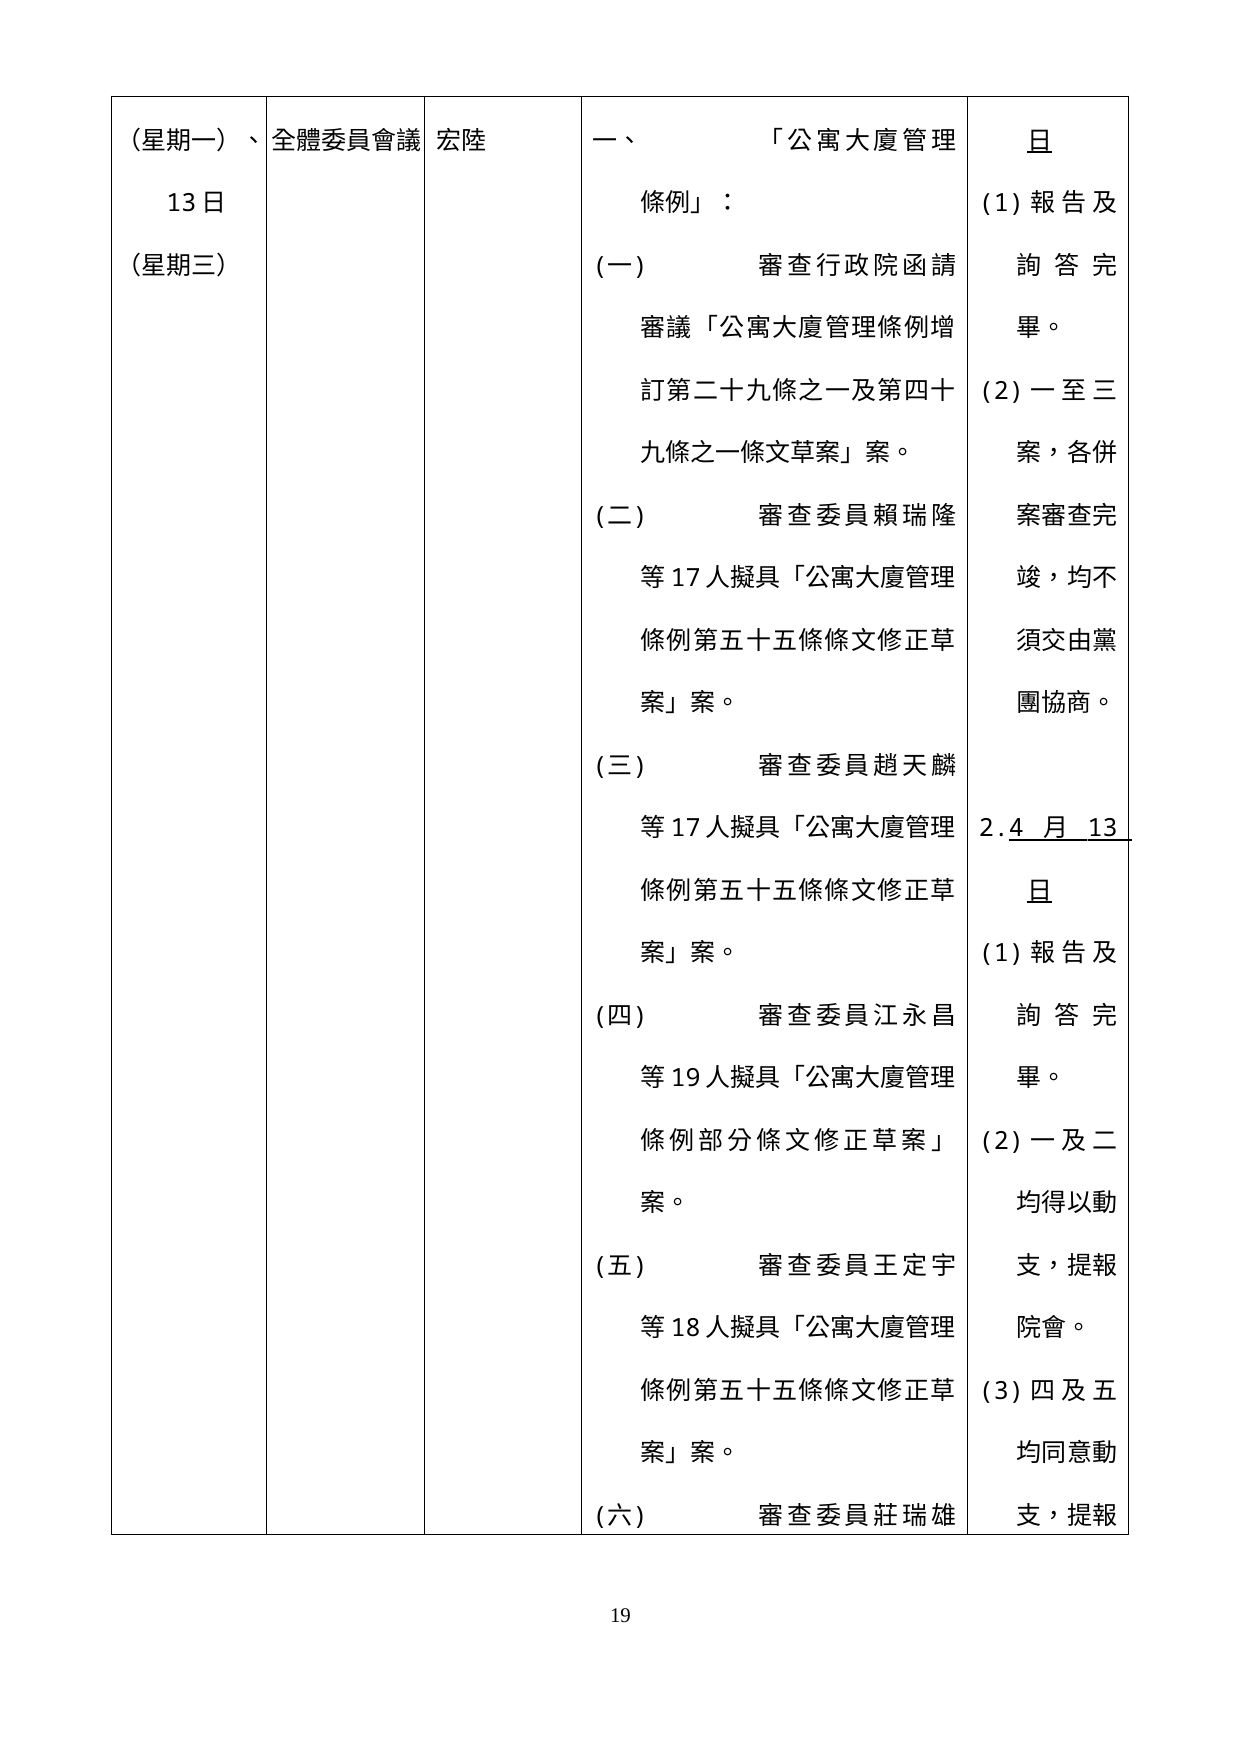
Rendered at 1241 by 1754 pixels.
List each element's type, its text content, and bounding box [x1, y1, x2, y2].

table_cell 宏陸 [425, 97, 581, 1534]
table_cell 日 (1)報告及詢答完畢。 (2)一至三案，各併案審查完竣，均不須交由黨團協商。 2.4月13日 (1)報告及詢答完畢。 (2)一及二均得以動支，提報院會。 (3)四及五均同意動支，提報 [968, 97, 1128, 1534]
table_cell 一、 「公寓大廈管理條例」： (一) 審查行政院函請審議「公寓大廈管理條例增訂第二十九條之一及第四十九條之一條文草案」案。 (二) 審查委員賴瑞隆等17人擬具「公寓大廈管理條例第五十五條條文修正草案」案。 (三) 審查委員趙天麟等17人擬具「公寓大廈管理條例第五十五條條文修正草案」案。 (四) 審查委員江永昌等19人擬具「公寓大廈管理條例部分條文修正草案」案。 (五) 審查委員王定宇等18人擬具「公寓大廈管理條例第五十五條條文修正草案」案。 (六) 審查委員莊瑞雄 [582, 97, 967, 1534]
table_cell 全體委員會議 [267, 97, 424, 1534]
table_cell （星期一）、 13日 （星期三） [112, 97, 266, 1534]
